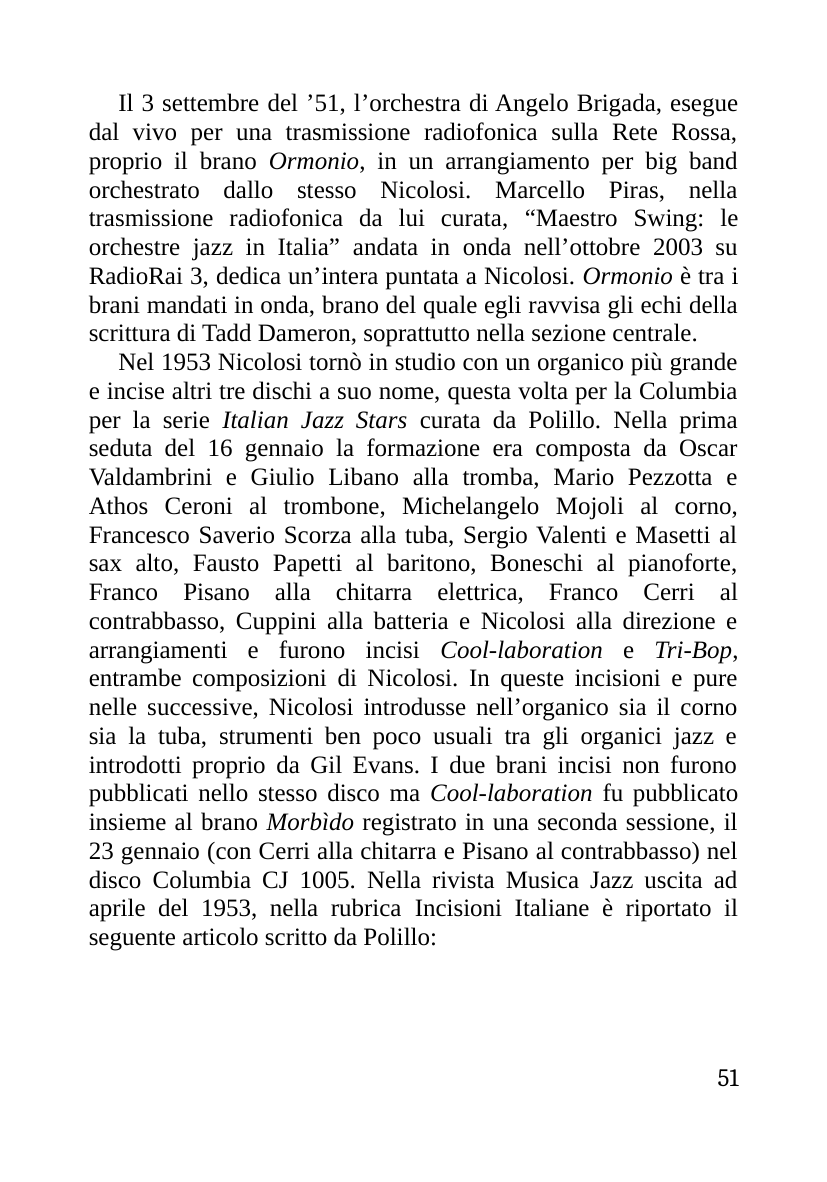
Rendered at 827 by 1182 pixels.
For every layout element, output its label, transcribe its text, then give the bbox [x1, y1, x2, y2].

text Il 3 settembre del ’51, l’orchestra di Angelo Brigada, esegue dal vivo per una trasmissione radiofonica sulla Rete Rossa, proprio il brano Ormonio, in un arrangiamento per big band orchestrato dallo stesso Nicolosi. Marcello Piras, nella trasmissione radiofonica da lui curata, “Maestro Swing: le orchestre jazz in Italia” andata in onda nell’ottobre 2003 su RadioRai 3, dedica un’intera puntata a Nicolosi. Ormonio è tra i brani mandati in onda, brano del quale egli ravvisa gli echi della scrittura di Tadd Dameron, soprattutto nella sezione centrale. [88, 88, 738, 347]
text Nel 1953 Nicolosi tornò in studio con un organico più grande e incise altri tre dischi a suo nome, questa volta per la Columbia per la serie Italian Jazz Stars curata da Polillo. Nella prima seduta del 16 gennaio la formazione era composta da Oscar Valdambrini e Giulio Libano alla tromba, Mario Pezzotta e Athos Ceroni al trombone, Michelangelo Mojoli al corno, Francesco Saverio Scorza alla tuba, Sergio Valenti e Masetti al sax alto, Fausto Papetti al baritono, Boneschi al pianoforte, Franco Pisano alla chitarra elettrica, Franco Cerri al contrabbasso, Cuppini alla batteria e Nicolosi alla direzione e arrangiamenti e furono incisi Cool-laboration e Tri-Bop, entrambe composizioni di Nicolosi. In queste incisioni e pure nelle successive, Nicolosi introdusse nell’organico sia il corno sia la tuba, strumenti ben poco usuali tra gli organici jazz e introdotti proprio da Gil Evans. I due brani incisi non furono pubblicati nello stesso disco ma Cool-laboration fu pubblicato insieme al brano Morbìdo registrato in una seconda sessione, il 23 gennaio (con Cerri alla chitarra e Pisano al contrabbasso) nel disco Columbia CJ 1005. Nella rivista Musica Jazz uscita ad aprile del 1953, nella rubrica Incisioni Italiane è riportato il seguente articolo scritto da Polillo: [88, 347, 738, 951]
